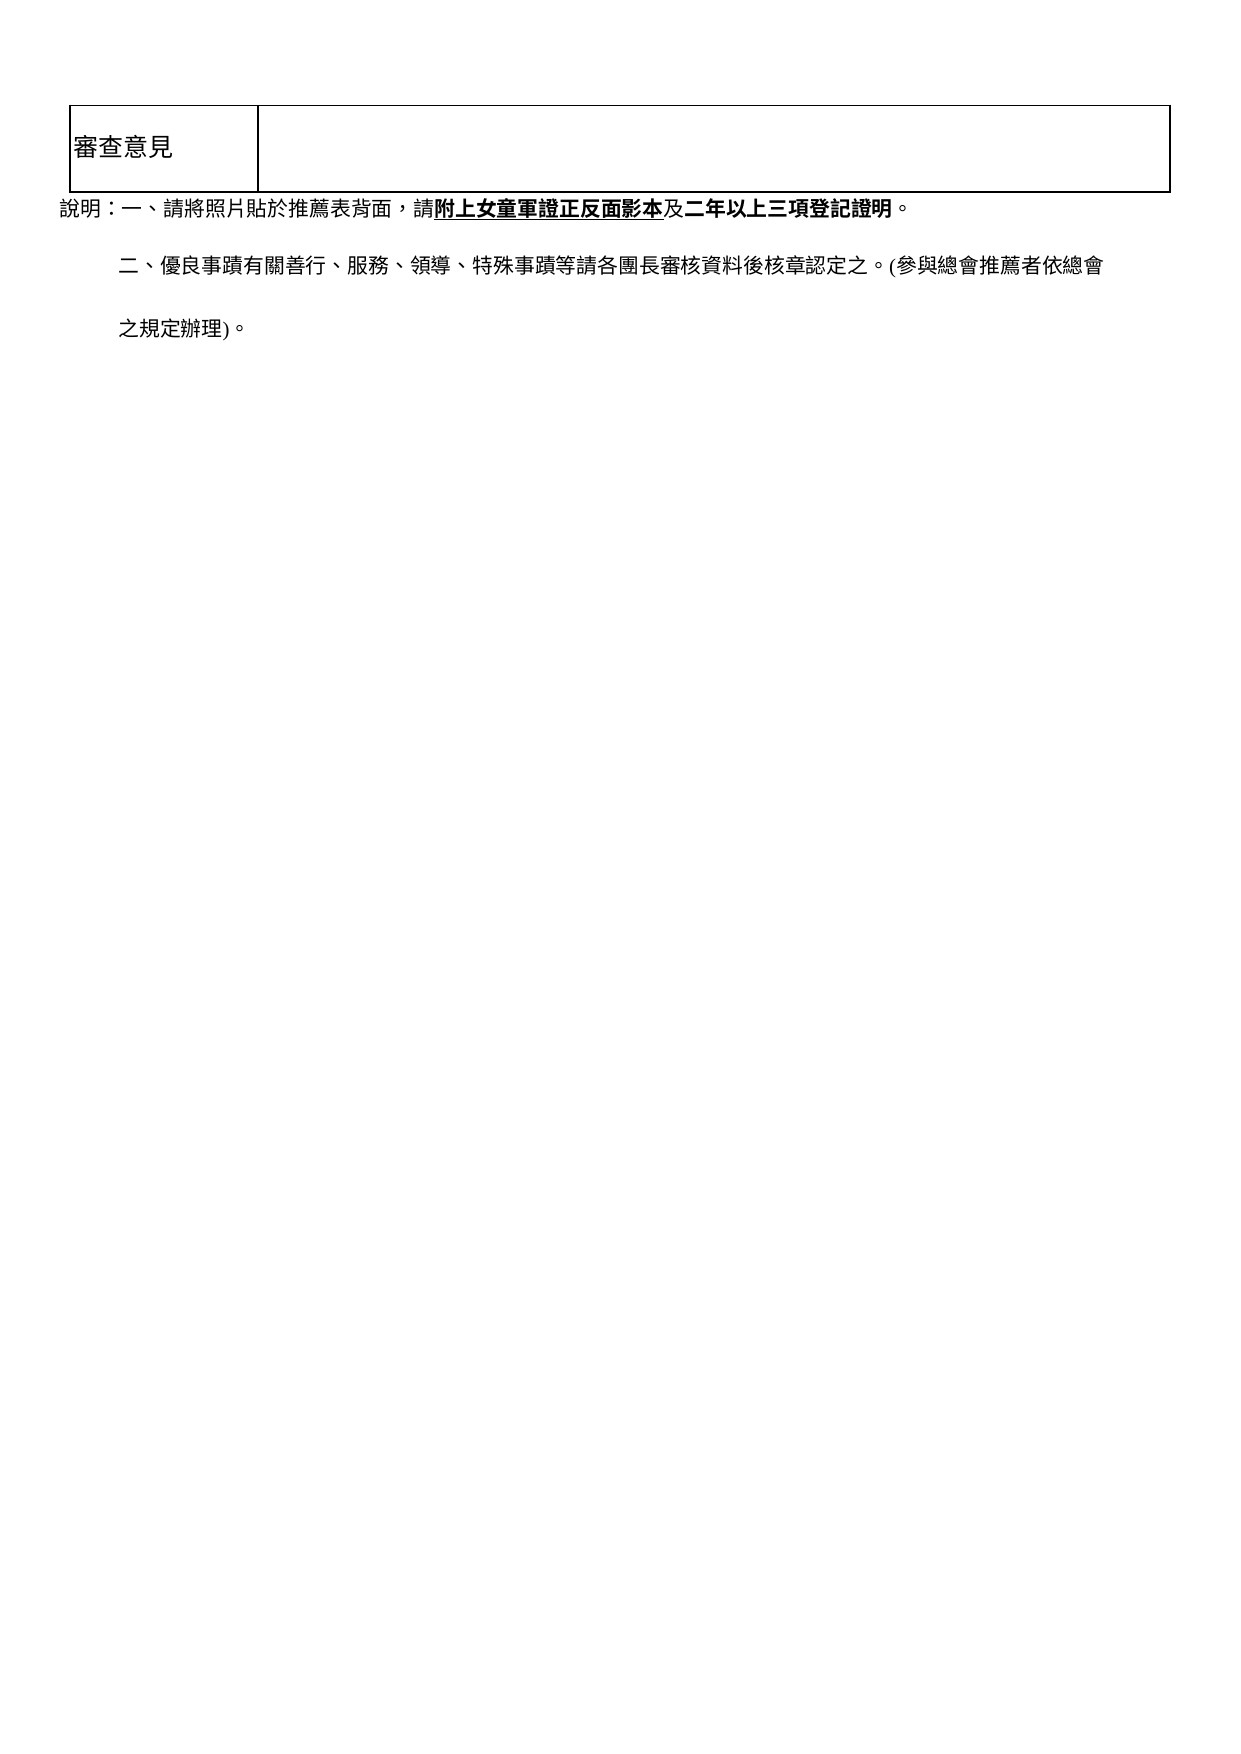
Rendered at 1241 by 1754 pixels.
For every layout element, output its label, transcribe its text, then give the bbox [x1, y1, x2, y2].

text 二、優良事蹟有關善行、服務、領導、特殊事蹟等請各團長審核資料後核章認定之。(參與總會推薦者依總會之規定辦理)。 [118, 223, 1122, 348]
text 說明：一、請將照片貼於推薦表背面，請附上女童軍證正反面影本及二年以上三項登記證明。 [59, 193, 1122, 223]
table_cell [259, 106, 1169, 191]
table_cell 審查意見 [71, 106, 257, 191]
